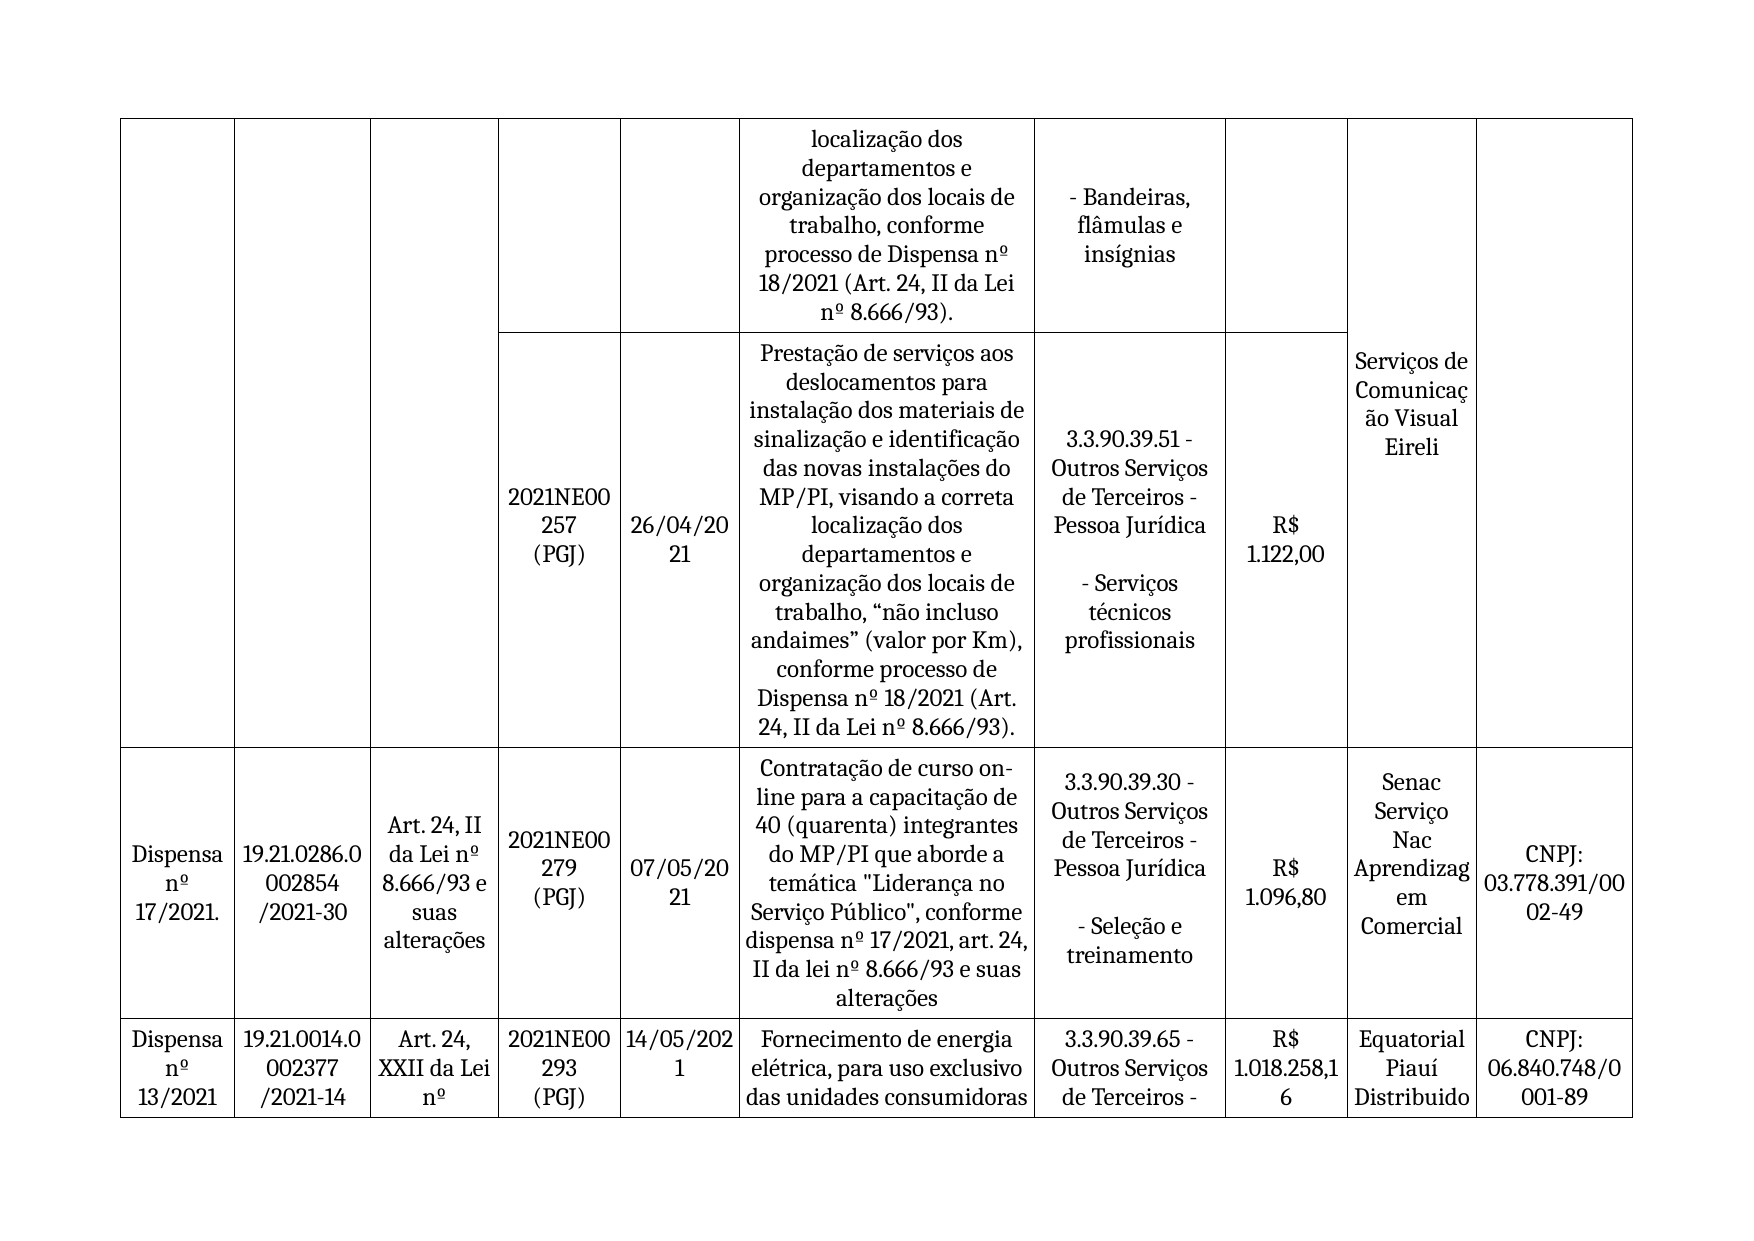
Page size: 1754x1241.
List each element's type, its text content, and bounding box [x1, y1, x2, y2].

table_cell CNPJ: 03.778.391/0002-49 [1477, 748, 1632, 1018]
table_cell [621, 119, 739, 332]
table_cell 07/05/2021 [621, 748, 739, 1018]
table_cell 2021NE00279 (PGJ) [499, 748, 620, 1018]
table_cell localização dos departamentos e organização dos locais de trabalho, conforme processo de Dispensa nº 18/2021 (Art. 24, II da Lei nº 8.666/93). [740, 119, 1034, 332]
table_cell 3.3.90.39.51 - Outros Serviços de Terceiros - Pessoa Jurídica - Serviços técnicos profissionais [1035, 333, 1225, 747]
table_cell [121, 119, 234, 747]
table_cell 3.3.90.39.65 - Outros Serviços de Terceiros [1035, 1019, 1225, 1117]
table_cell [235, 119, 370, 747]
table_cell Prestação de serviços aos deslocamentos para instalação dos materiais de sinalização e identificação das novas instalações do MP/PI, visando a correta localização dos departamentos e organização dos locais de trabalho, “não incluso andaimes” (valor por Km), conforme processo de Dispensa nº 18/2021 (Art. 24, II da Lei nº 8.666/93). [740, 333, 1034, 747]
table_cell [499, 119, 620, 332]
table_cell 26/04/2021 [621, 333, 739, 747]
table_cell R$ 1.096,80 [1226, 748, 1347, 1018]
table_cell Contratação de curso on-line para a capacitação de 40 (quarenta) integrantes do MP/PI que aborde a temática "Liderança no Serviço Público", conforme dispensa nº 17/2021, art. 24, II da lei nº 8.666/93 e suas alterações [740, 748, 1034, 1018]
table_cell 14/05/2021 [621, 1019, 739, 1117]
table_cell Art. 24, XXII da Lei nº [371, 1019, 498, 1117]
table_cell Fornecimento de energia elétrica, para uso exclusivo das unidades consumidoras [740, 1019, 1034, 1117]
table_cell 3.3.90.39.30 - Outros Serviços de Terceiros - Pessoa Jurídica - Seleção e treinamento [1035, 748, 1225, 1018]
table_cell Dispensa nº 13/2021 [121, 1019, 234, 1117]
table_cell - Bandeiras, flâmulas e insígnias [1035, 119, 1225, 332]
table_cell 2021NE00293 (PGJ) [499, 1019, 620, 1117]
table_cell 2021NE00257 (PGJ) [499, 333, 620, 747]
table_cell Equatorial Piauí Distribuido [1348, 1019, 1476, 1117]
table_cell R$ 1.018.258,16 [1226, 1019, 1347, 1117]
table_cell Dispensa nº 17/2021. [121, 748, 234, 1018]
table_cell R$ 1.122,00 [1226, 333, 1347, 747]
table_cell Art. 24, II da Lei nº 8.666/93 e suas alterações [371, 748, 498, 1018]
table_cell 19.21.0014.0002377 /2021-14 [235, 1019, 370, 1117]
table_cell CNPJ: 06.840.748/0001-89 [1477, 1019, 1632, 1117]
table_cell Senac Serviço Nac Aprendizagem Comercial [1348, 748, 1476, 1018]
table_cell [1226, 119, 1347, 332]
table_cell [371, 119, 498, 747]
table_cell Serviços de Comunicação Visual Eireli [1348, 119, 1476, 747]
table_cell [1477, 119, 1632, 747]
table_cell 19.21.0286.0002854 /2021-30 [235, 748, 370, 1018]
